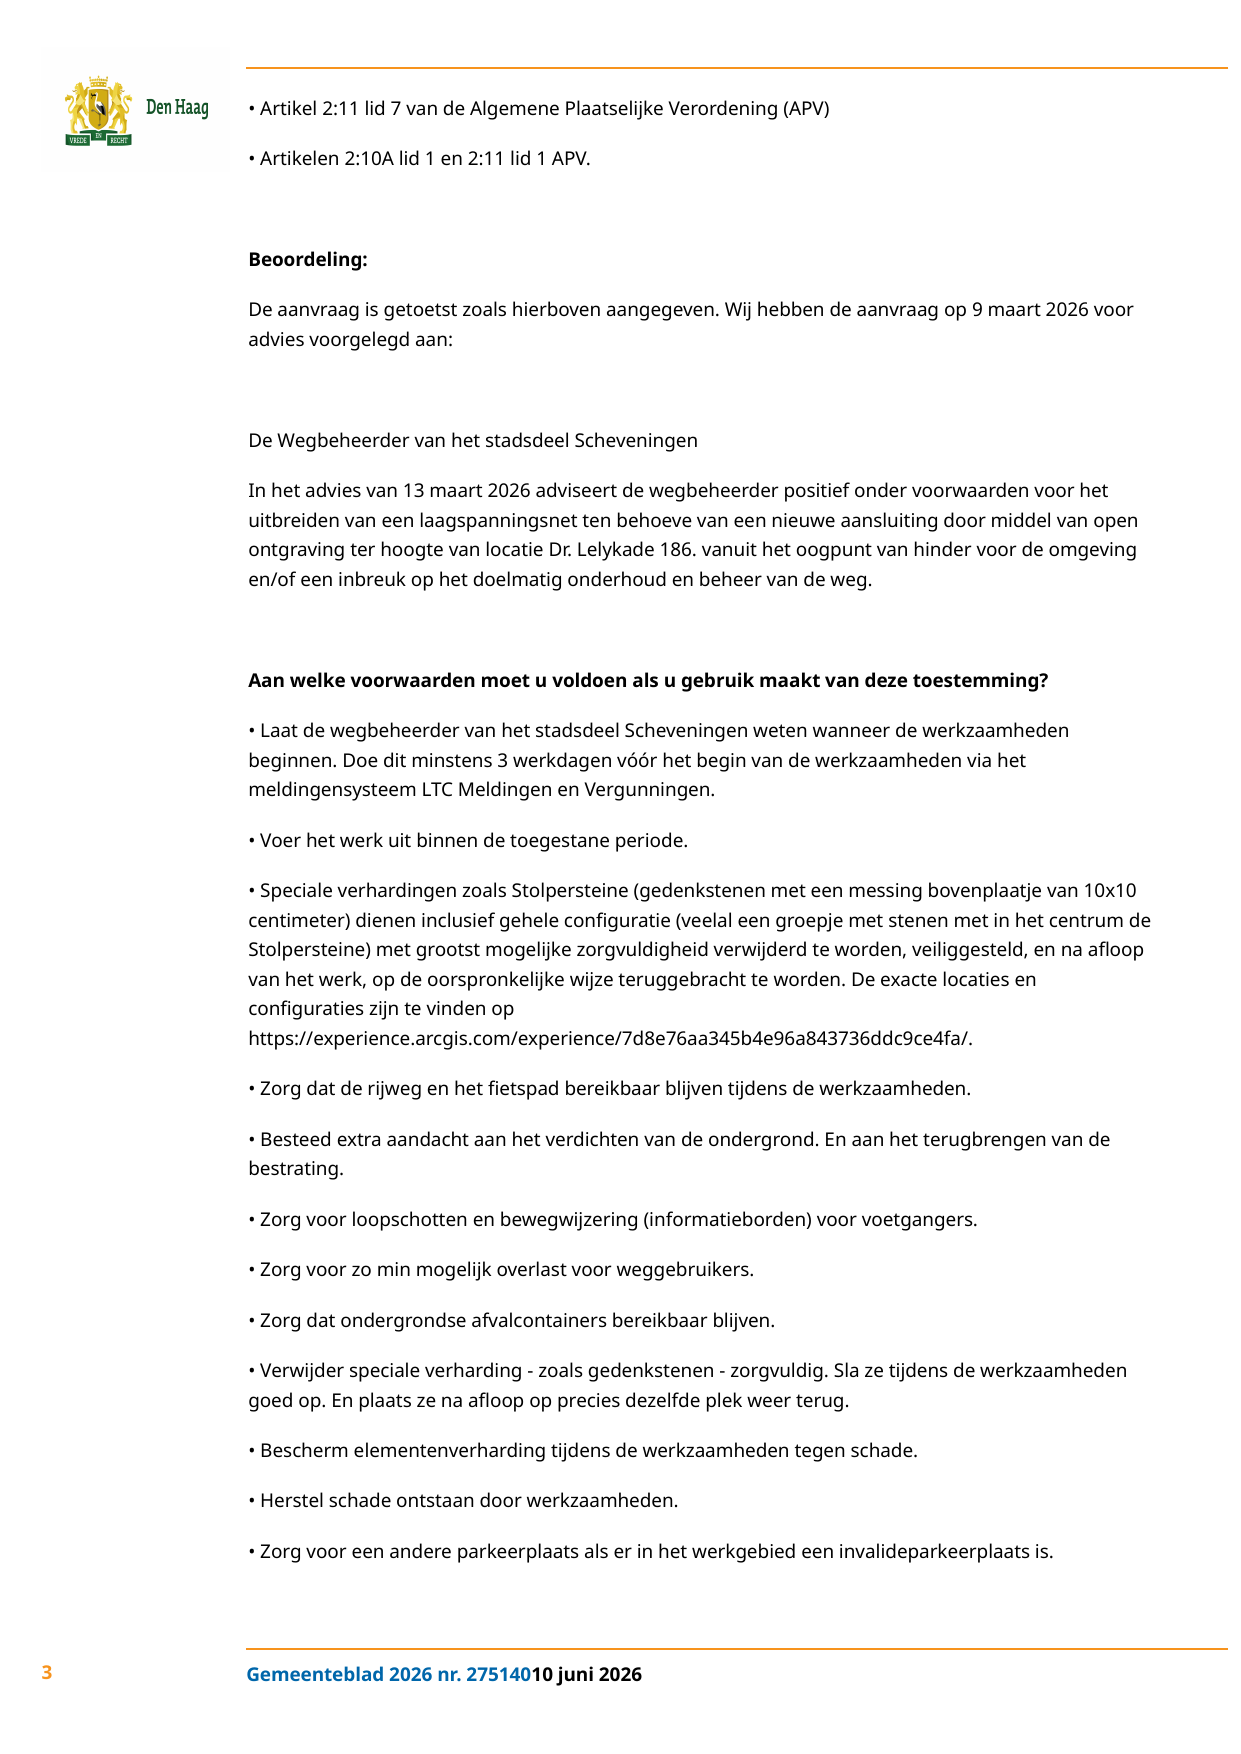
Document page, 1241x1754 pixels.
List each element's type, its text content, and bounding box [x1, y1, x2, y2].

text • Zorg voor loopschotten en bewegwijzering (informatieborden) voor voetgangers. [248, 1206, 1152, 1232]
text • Speciale verhardingen zoals Stolpersteine (gedenkstenen met een messing bovenplaatje van 10x10 centimeter) dienen inclusief gehele configuratie (veelal een groepje met stenen met in het centrum de Stolpersteine) met grootst mogelijke zorgvuldigheid verwijderd te worden, veiliggesteld, en na afloop van het werk, op de oorspronkelijke wijze teruggebracht te worden. De exacte locaties en configuraties zijn te vinden op https://experience.arcgis.com/experience/7d8e76aa345b4e96a843736ddc9ce4fa/. [248, 877, 1152, 1051]
text In het advies van 13 maart 2026 adviseert de wegbeheerder positief onder voorwaarden voor het uitbreiden van een laagspanningsnet ten behoeve van een nieuwe aansluiting door middel van open ontgraving ter hoogte van locatie Dr. Lelykade 186. vanuit het oogpunt van hinder voor de omgeving en/of een inbreuk op het doelmatig onderhoud en beheer van de weg. [248, 477, 1152, 592]
text • Zorg dat de rijweg en het fietspad bereikbaar blijven tijdens de werkzaamheden. [248, 1076, 1152, 1101]
text • Besteed extra aandacht aan het verdichten van de ondergrond. En aan het terugbrengen van de bestrating. [248, 1126, 1152, 1181]
text • Voer het werk uit binnen de toegestane periode. [248, 827, 1152, 853]
text • Herstel schade ontstaan door werkzaamheden. [248, 1488, 1152, 1513]
text De aanvraag is getoetst zoals hierboven aangegeven. Wij hebben de aanvraag op 9 maart 2026 voor advies voorgelegd aan: [248, 296, 1152, 352]
picture [41, 47, 231, 172]
text • Artikel 2:11 lid 7 van de Algemene Plaatselijke Verordening (APV) [248, 95, 1152, 121]
text Beoordeling: [248, 246, 1152, 272]
text • Zorg voor een andere parkeerplaats als er in het werkgebied een invalideparkeerplaats is. [248, 1538, 1152, 1564]
text • Zorg dat ondergrondse afvalcontainers bereikbaar blijven. [248, 1307, 1152, 1333]
text • Zorg voor zo min mogelijk overlast voor weggebruikers. [248, 1256, 1152, 1282]
text Aan welke voorwaarden moet u voldoen als u gebruik maakt van deze toestemming? [248, 667, 1152, 693]
text • Artikelen 2:10A lid 1 en 2:11 lid 1 APV. [248, 145, 1152, 171]
text • Bescherm elementenverharding tijdens de werkzaamheden tegen schade. [248, 1437, 1152, 1463]
text • Verwijder speciale verharding - zoals gedenkstenen - zorgvuldig. Sla ze tijdens de werkzaamheden goed op. En plaats ze na afloop op precies dezelfde plek weer terug. [248, 1357, 1152, 1413]
text • Laat de wegbeheerder van het stadsdeel Scheveningen weten wanneer de werkzaamheden beginnen. Doe dit minstens 3 werkdagen vóór het begin van de werkzaamheden via het meldingensysteem LTC Meldingen en Vergunningen. [248, 717, 1152, 802]
text De Wegbeheerder van het stadsdeel Scheveningen [248, 427, 1152, 453]
